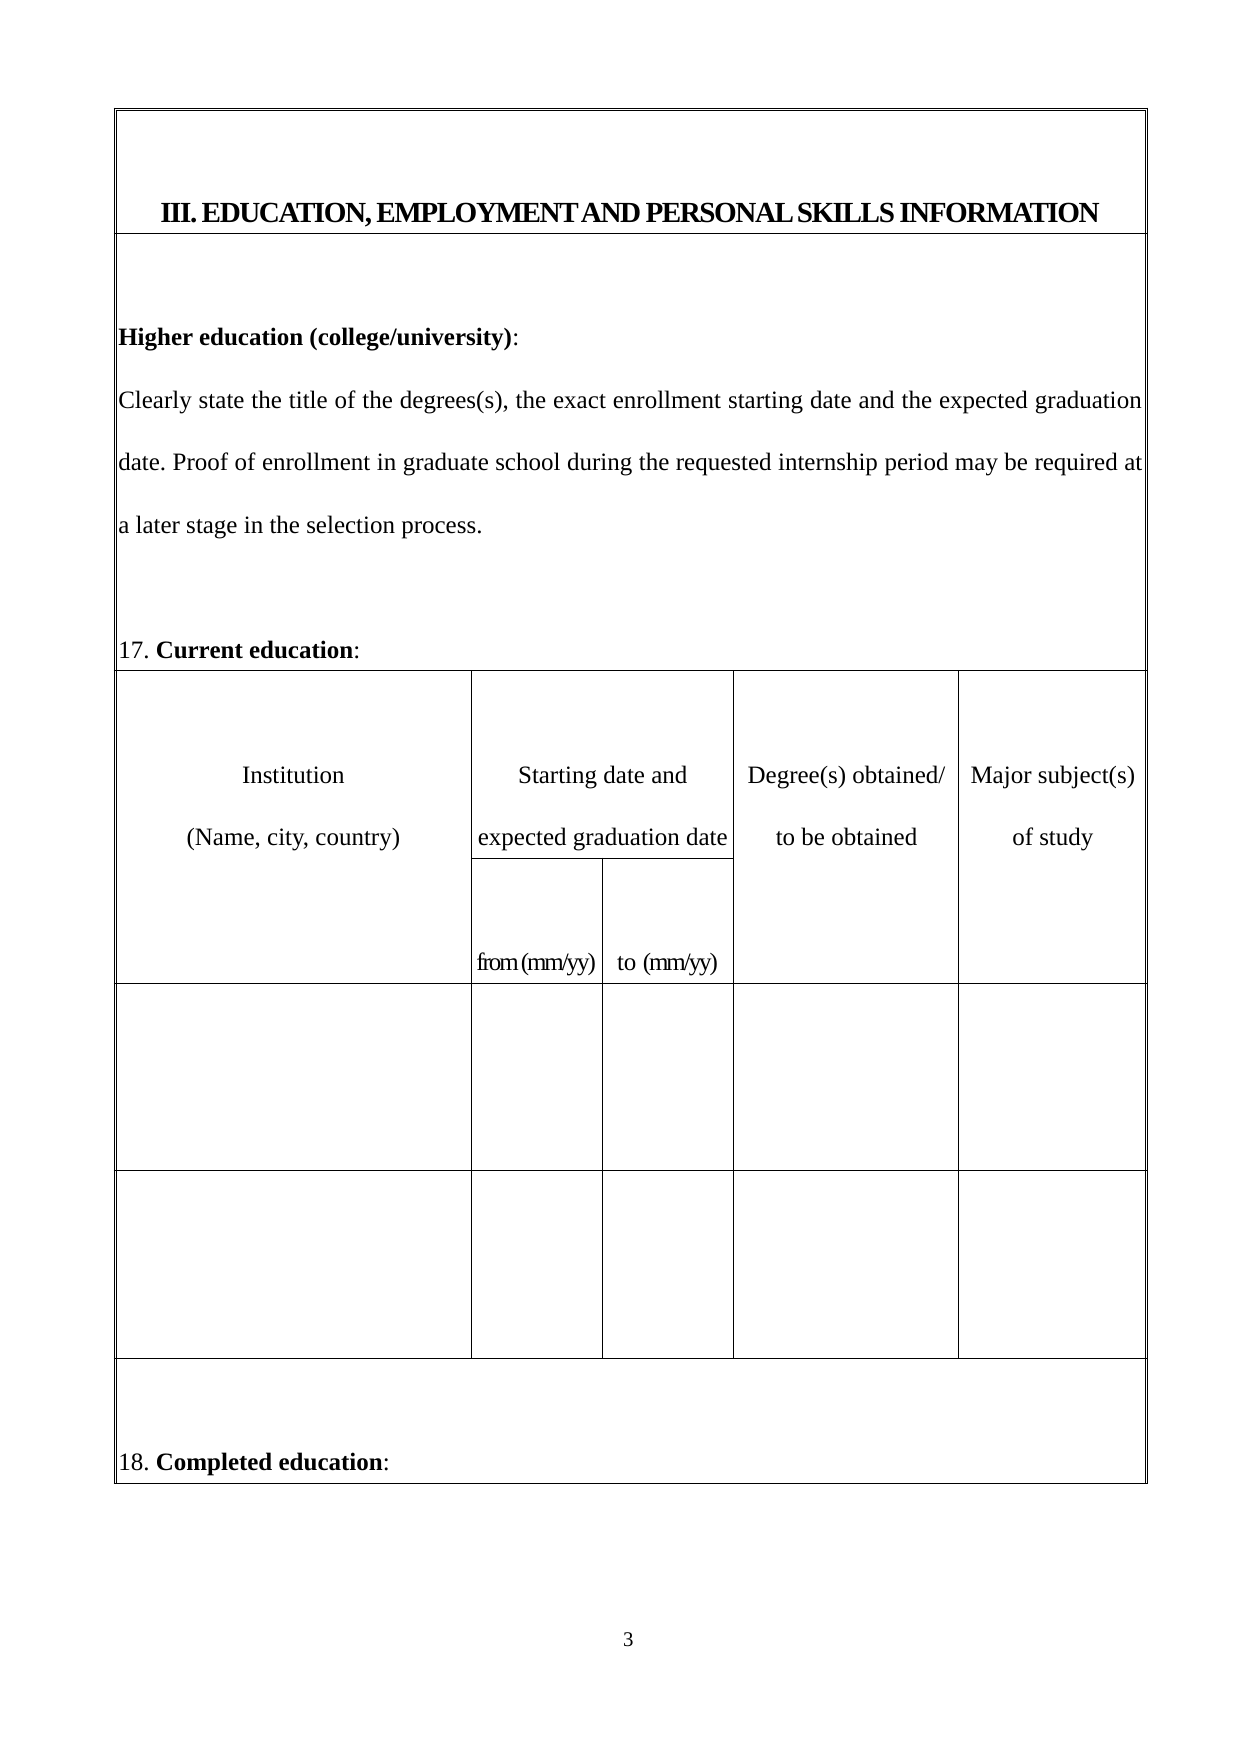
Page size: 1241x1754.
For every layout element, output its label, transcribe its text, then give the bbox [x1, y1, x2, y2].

table_cell [472, 1171, 602, 1358]
table_cell [603, 1171, 733, 1358]
table_header III. EDUCATION, EMPLOYMENT AND PERSONAL SKILLS INFORMATION [117, 111, 1145, 233]
table_cell [959, 984, 1145, 1170]
table_cell Major subject(s) of study [959, 671, 1145, 983]
table_cell Degree(s) obtained/ to be obtained [734, 671, 958, 983]
table_cell Institution (Name, city, country) [117, 671, 471, 983]
table_cell [734, 984, 958, 1170]
table_cell [117, 984, 471, 1170]
table_cell 18. Completed education: [117, 1359, 1145, 1483]
table_cell [603, 984, 733, 1170]
table_cell [117, 1171, 471, 1358]
table_cell [959, 1171, 1145, 1358]
table_cell to (mm/yy) [603, 859, 733, 983]
table_cell from (mm/yy) [472, 859, 602, 983]
table_cell [472, 984, 602, 1170]
table_cell Starting date and expected graduation date [472, 671, 733, 858]
table_cell [734, 1171, 958, 1358]
table_cell Higher education (college/university): Clearly state the title of the degrees(s), the exact enrollment starting date and the expected graduation date. Proof of enrollment in graduate school during the requested internship period may be required at a later stage in the selection process. 17. Current education: [117, 234, 1145, 670]
